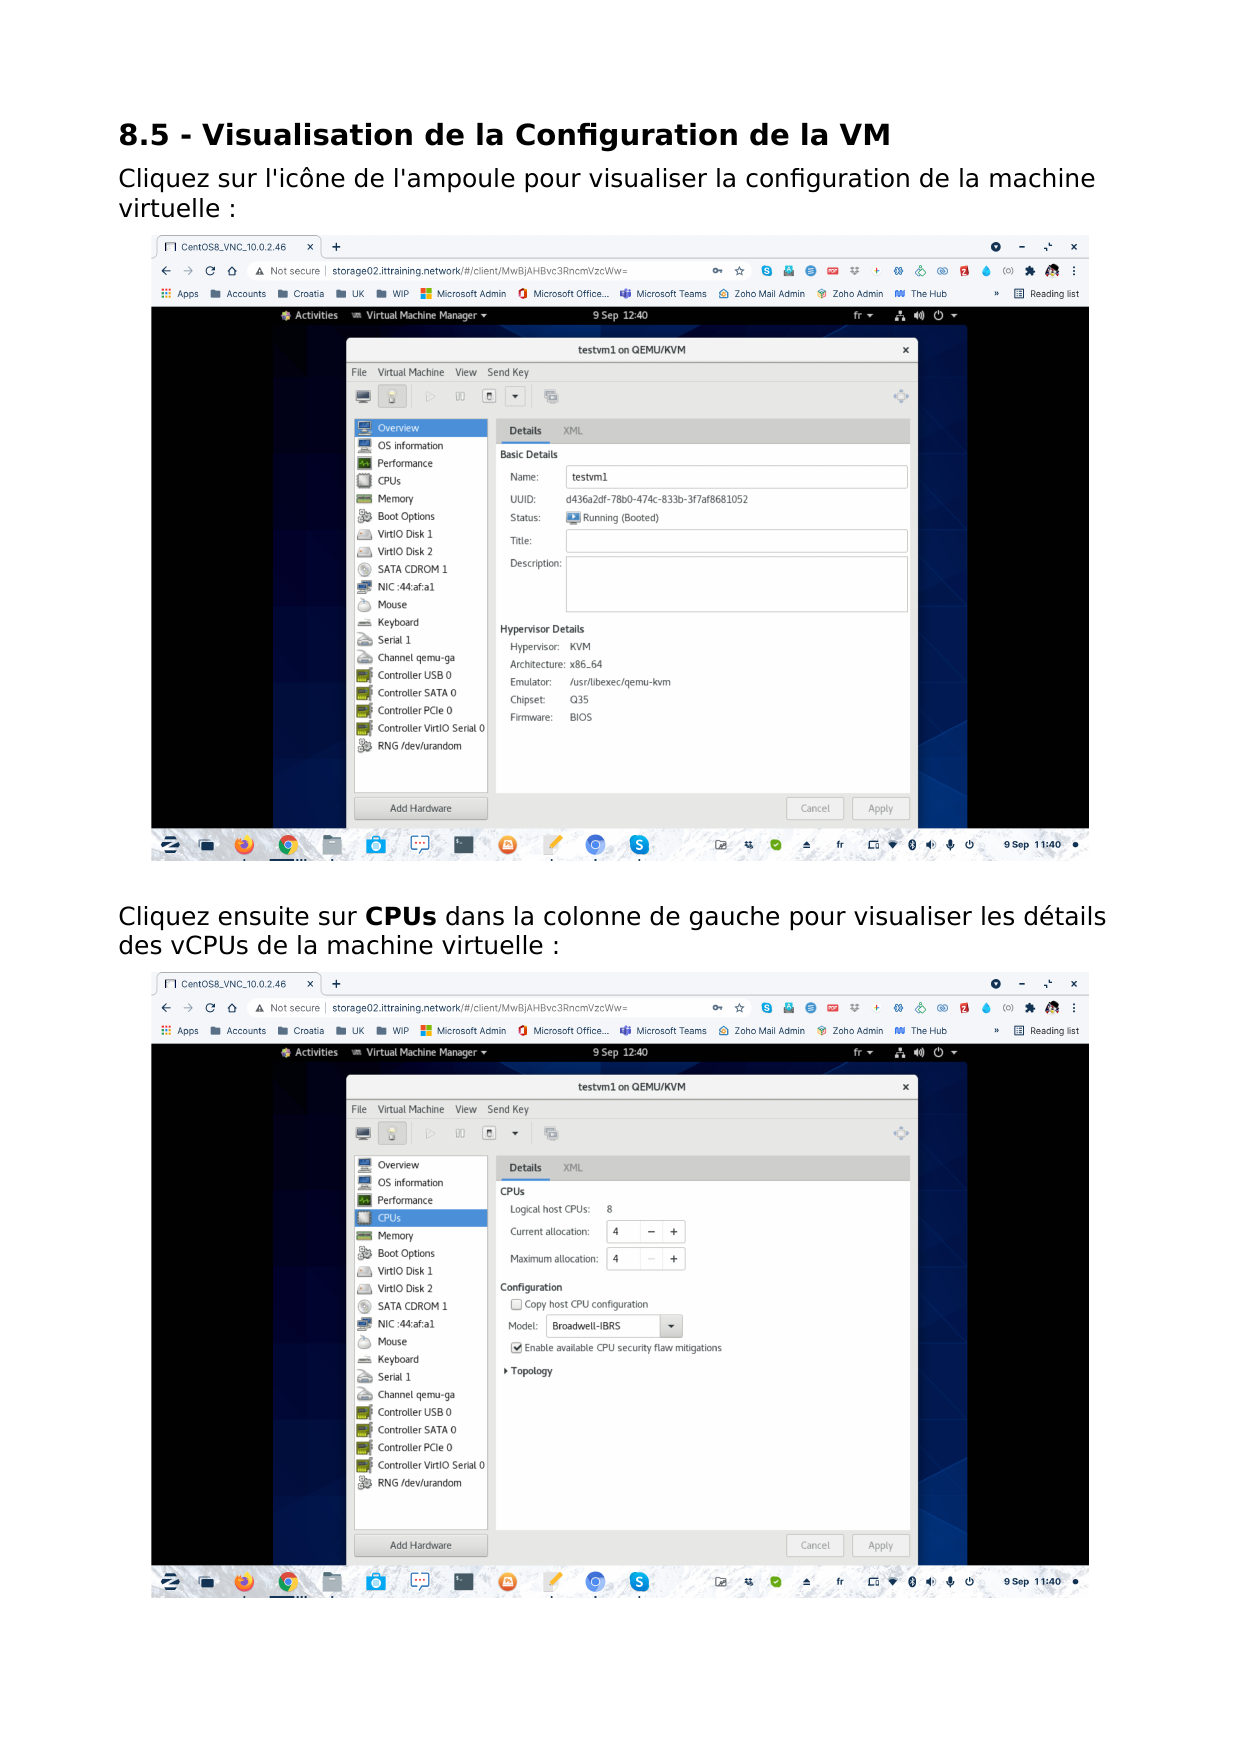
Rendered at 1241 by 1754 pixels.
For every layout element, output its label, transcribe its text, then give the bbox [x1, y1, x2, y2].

text Cliquez ensuite sur CPUs dans la colonne de gauche pour visualiser les détails des vCPUs de la machine virtuelle : [118, 902, 1122, 960]
picture [151, 235, 1089, 861]
picture [151, 972, 1089, 1598]
text Cliquez sur l'icône de l'ampoule pour visualiser la configuration de la machine virtuelle : [118, 164, 1122, 223]
subtitle 8.5 - Visualisation de la Configuration de la VM [118, 118, 1122, 152]
